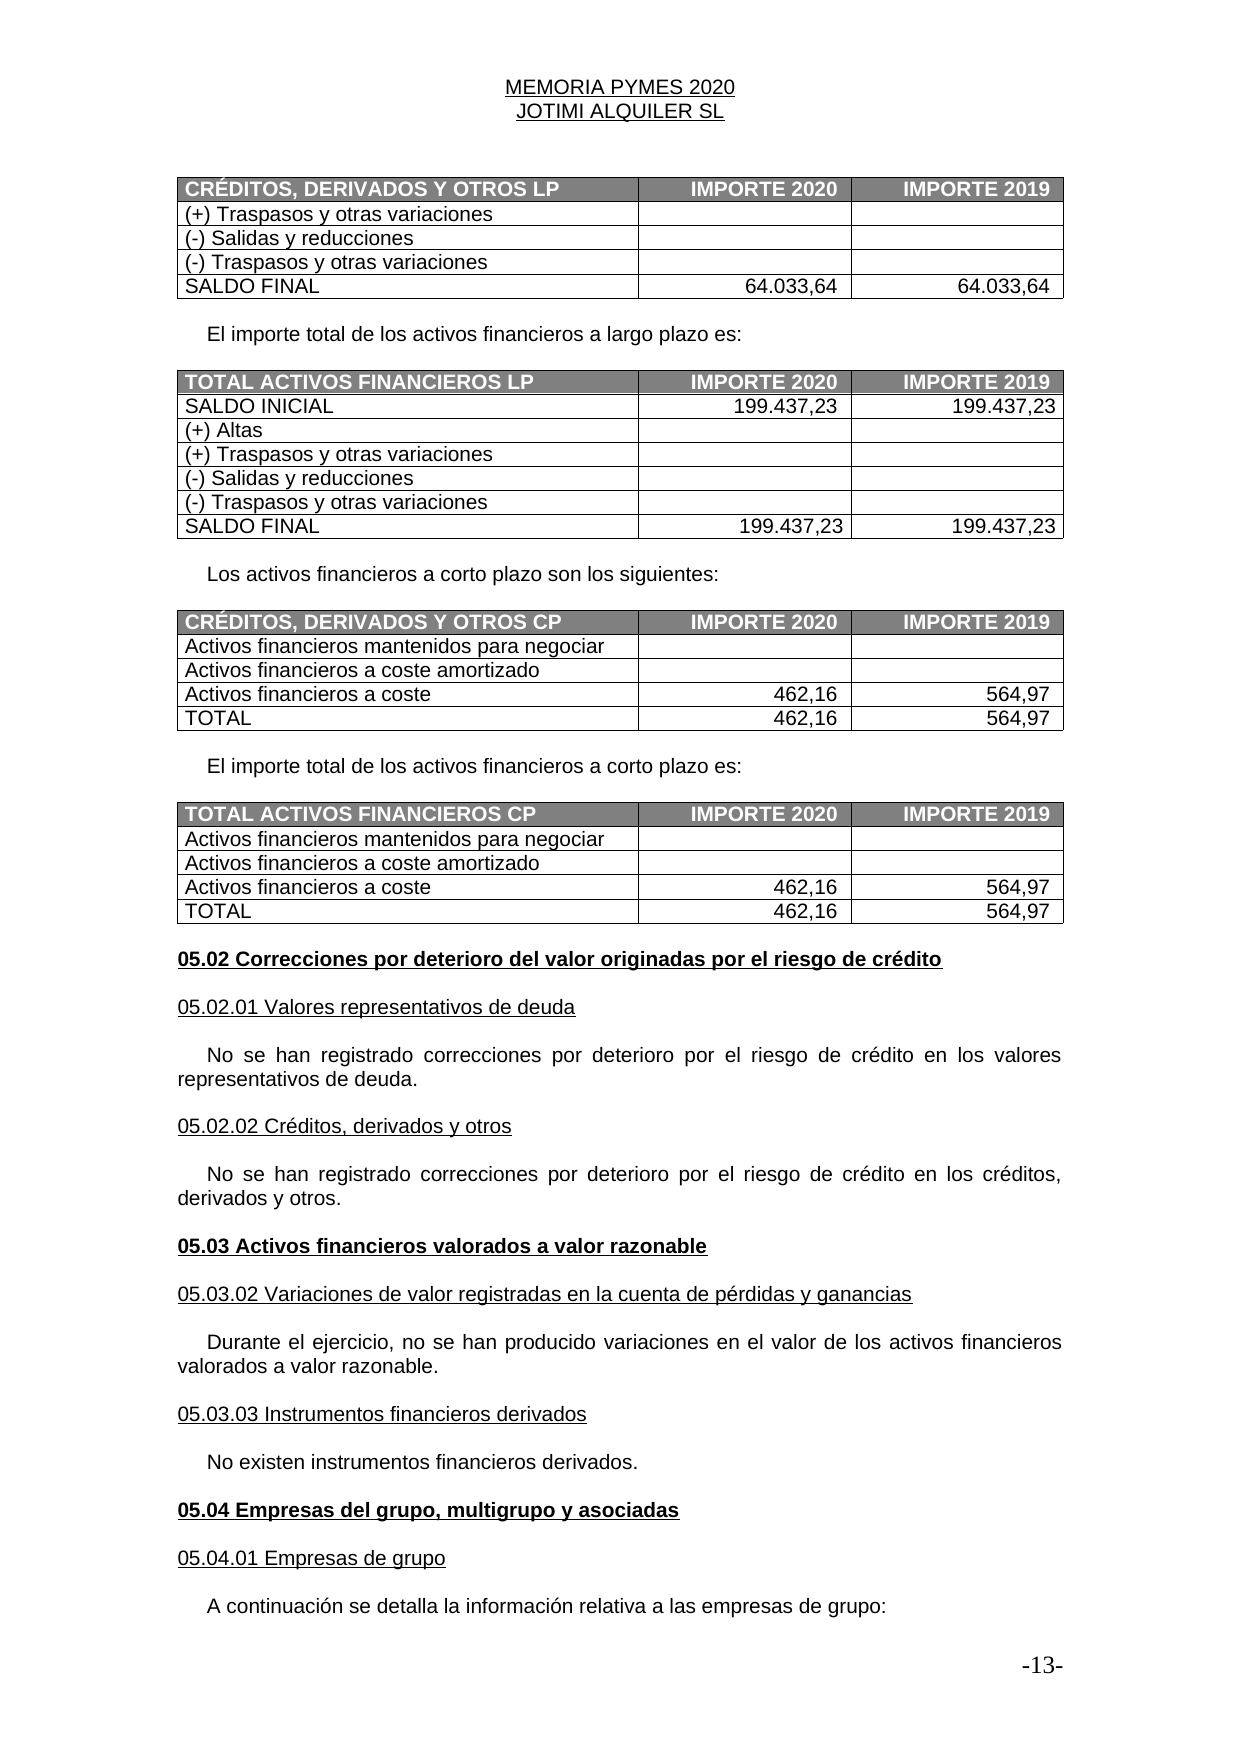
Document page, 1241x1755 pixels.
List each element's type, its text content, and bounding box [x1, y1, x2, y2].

text 05.02 Correcciones por deterioro del valor originadas por el riesgo de crédito [177, 947, 1063, 971]
table_cell [852, 851, 1063, 874]
table_cell [639, 250, 851, 273]
table_cell (+) Traspasos y otras variaciones [178, 443, 638, 466]
text El importe total de los activos financieros a corto plazo es: [177, 754, 1063, 778]
table_cell Activos financieros a coste [178, 683, 638, 706]
table_header IMPORTE 2019 [852, 178, 1063, 201]
table_cell [639, 467, 851, 490]
table_cell [639, 443, 851, 466]
table_cell 462,16 [639, 875, 851, 898]
text No se han registrado correcciones por deterioro por el riesgo de crédito en los valores representativos de deuda. [177, 1042, 1063, 1090]
table_cell 564,97 [852, 900, 1063, 922]
table_cell [852, 467, 1063, 490]
text 05.03 Activos financieros valorados a valor razonable [177, 1234, 1063, 1258]
table_cell [852, 659, 1063, 682]
table_header TOTAL ACTIVOS FINANCIEROS LP [178, 371, 638, 393]
text 05.02.02 Créditos, derivados y otros [177, 1114, 1063, 1138]
text Durante el ejercicio, no se han producido variaciones en el valor de los activos financieros valorados a valor razonable. [177, 1330, 1063, 1378]
table_cell [639, 419, 851, 442]
table_cell [852, 443, 1063, 466]
table_cell [852, 226, 1063, 249]
table_cell Activos financieros a coste [178, 875, 638, 898]
table_cell 64.033,64 [639, 275, 851, 297]
table_cell [639, 635, 851, 658]
table_cell Activos financieros mantenidos para negociar [178, 635, 638, 658]
text A continuación se detalla la información relativa a las empresas de grupo: [177, 1593, 1063, 1617]
table_cell SALDO FINAL [178, 515, 638, 538]
text No existen instrumentos financieros derivados. [177, 1450, 1063, 1474]
table_header IMPORTE 2019 [852, 371, 1063, 393]
table_cell Activos financieros mantenidos para negociar [178, 827, 638, 850]
table_cell SALDO FINAL [178, 275, 638, 297]
table_cell Activos financieros a coste amortizado [178, 851, 638, 874]
table_header TOTAL ACTIVOS FINANCIEROS CP [178, 803, 638, 826]
table_cell [852, 491, 1063, 514]
table_cell 199.437,23 [639, 395, 851, 418]
table_cell 64.033,64 [852, 275, 1063, 297]
table_cell 462,16 [639, 707, 851, 730]
table_cell (-) Salidas y reducciones [178, 226, 638, 249]
table_cell [639, 659, 851, 682]
table_cell (+) Traspasos y otras variaciones [178, 202, 638, 225]
table_header IMPORTE 2020 [639, 803, 851, 826]
table_cell 564,97 [852, 875, 1063, 898]
table_header IMPORTE 2020 [639, 611, 851, 634]
table_cell [852, 827, 1063, 850]
table_cell 199.437,23 [639, 515, 851, 538]
text 05.04.01 Empresas de grupo [177, 1546, 1063, 1569]
table_cell 199.437,23 [852, 515, 1063, 538]
table_cell [639, 827, 851, 850]
table_header CRÉDITOS, DERIVADOS Y OTROS LP [178, 178, 638, 201]
table_cell SALDO INICIAL [178, 395, 638, 418]
text 05.03.03 Instrumentos financieros derivados [177, 1402, 1063, 1426]
table_cell 199.437,23 [852, 395, 1063, 418]
table_cell (-) Traspasos y otras variaciones [178, 250, 638, 273]
table_cell Activos financieros a coste amortizado [178, 659, 638, 682]
table_cell [639, 851, 851, 874]
table_cell (-) Traspasos y otras variaciones [178, 491, 638, 514]
table_header IMPORTE 2020 [639, 178, 851, 201]
table_cell 564,97 [852, 683, 1063, 706]
table_cell [852, 202, 1063, 225]
text 05.03.02 Variaciones de valor registradas en la cuenta de pérdidas y ganancias [177, 1282, 1063, 1306]
table_cell [639, 202, 851, 225]
table_cell [639, 226, 851, 249]
text No se han registrado correcciones por deterioro por el riesgo de crédito en los créditos, derivados y otros. [177, 1162, 1063, 1210]
text Los activos financieros a corto plazo son los siguientes: [177, 562, 1063, 586]
table_cell (-) Salidas y reducciones [178, 467, 638, 490]
table_cell TOTAL [178, 707, 638, 730]
text 05.02.01 Valores representativos de deuda [177, 994, 1063, 1018]
table_cell TOTAL [178, 900, 638, 922]
table_cell [852, 419, 1063, 442]
table_header IMPORTE 2019 [852, 611, 1063, 634]
text El importe total de los activos financieros a largo plazo es: [177, 322, 1063, 346]
table_cell [852, 250, 1063, 273]
table_cell 462,16 [639, 900, 851, 922]
table_cell [852, 635, 1063, 658]
table_header IMPORTE 2019 [852, 803, 1063, 826]
table_cell [639, 491, 851, 514]
table_cell (+) Altas [178, 419, 638, 442]
table_cell 564,97 [852, 707, 1063, 730]
table_header CRÉDITOS, DERIVADOS Y OTROS CP [178, 611, 638, 634]
text 05.04 Empresas del grupo, multigrupo y asociadas [177, 1498, 1063, 1522]
table_cell 462,16 [639, 683, 851, 706]
table_header IMPORTE 2020 [639, 371, 851, 393]
